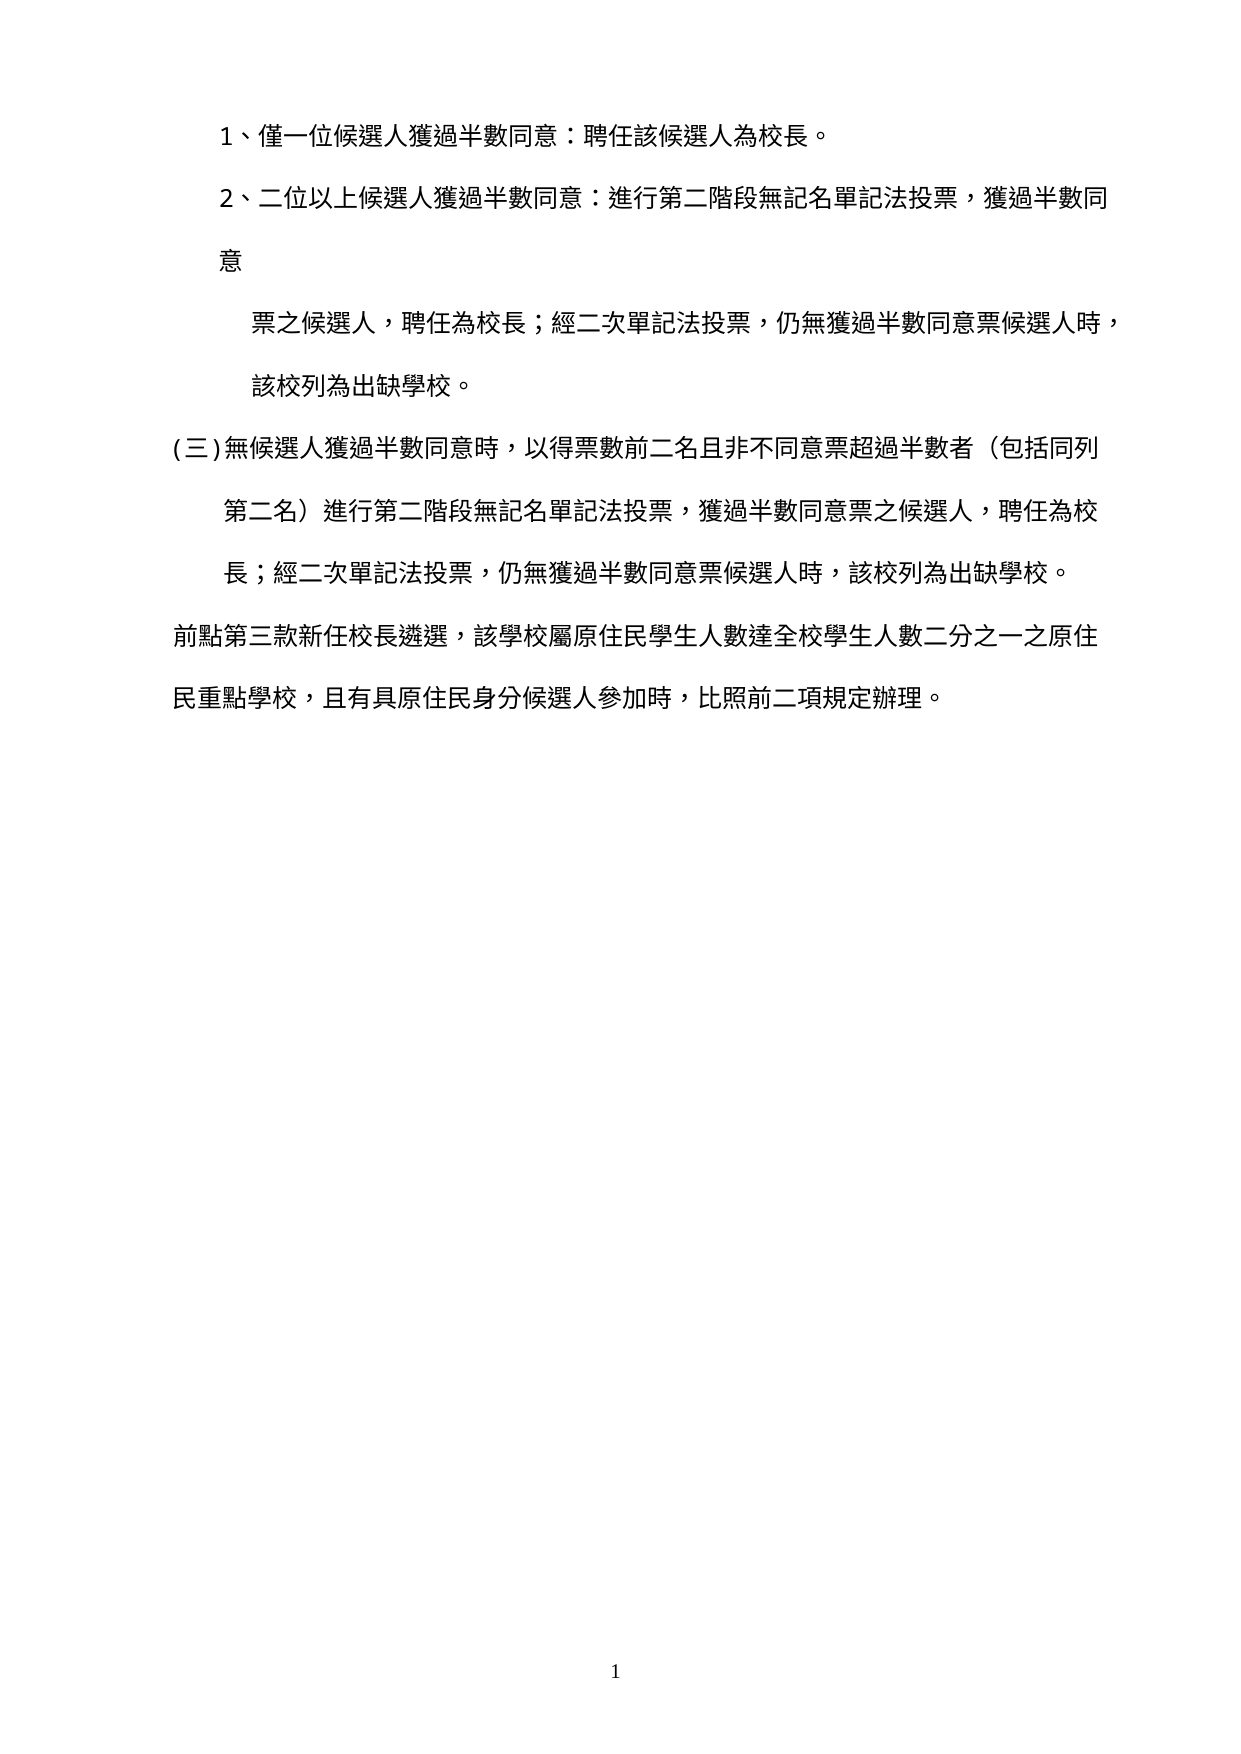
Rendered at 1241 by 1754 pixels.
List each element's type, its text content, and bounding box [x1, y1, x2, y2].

list 1、僅一位候選人獲過半數同意：聘任該候選人為校長。 2、二位以上候選人獲過半數同意：進行第二階段無記名單記法投票，獲過半數同意 [168, 93, 1122, 280]
text (三)無候選人獲過半數同意時，以得票數前二名且非不同意票超過半數者（包括同列第二名）進行第二階段無記名單記法投票，獲過半數同意票之候選人，聘任為校長；經二次單記法投票，仍無獲過半數同意票候選人時，該校列為出缺學校。 [169, 405, 1122, 593]
text 票之候選人，聘任為校長；經二次單記法投票，仍無獲過半數同意票候選人時， [176, 280, 1122, 343]
text 該校列為出缺學校。 [176, 343, 1122, 405]
text 前點第三款新任校長遴選，該學校屬原住民學生人數達全校學生人數二分之一之原住民重點學校，且有具原住民身分候選人參加時，比照前二項規定辦理。 [172, 593, 1122, 718]
